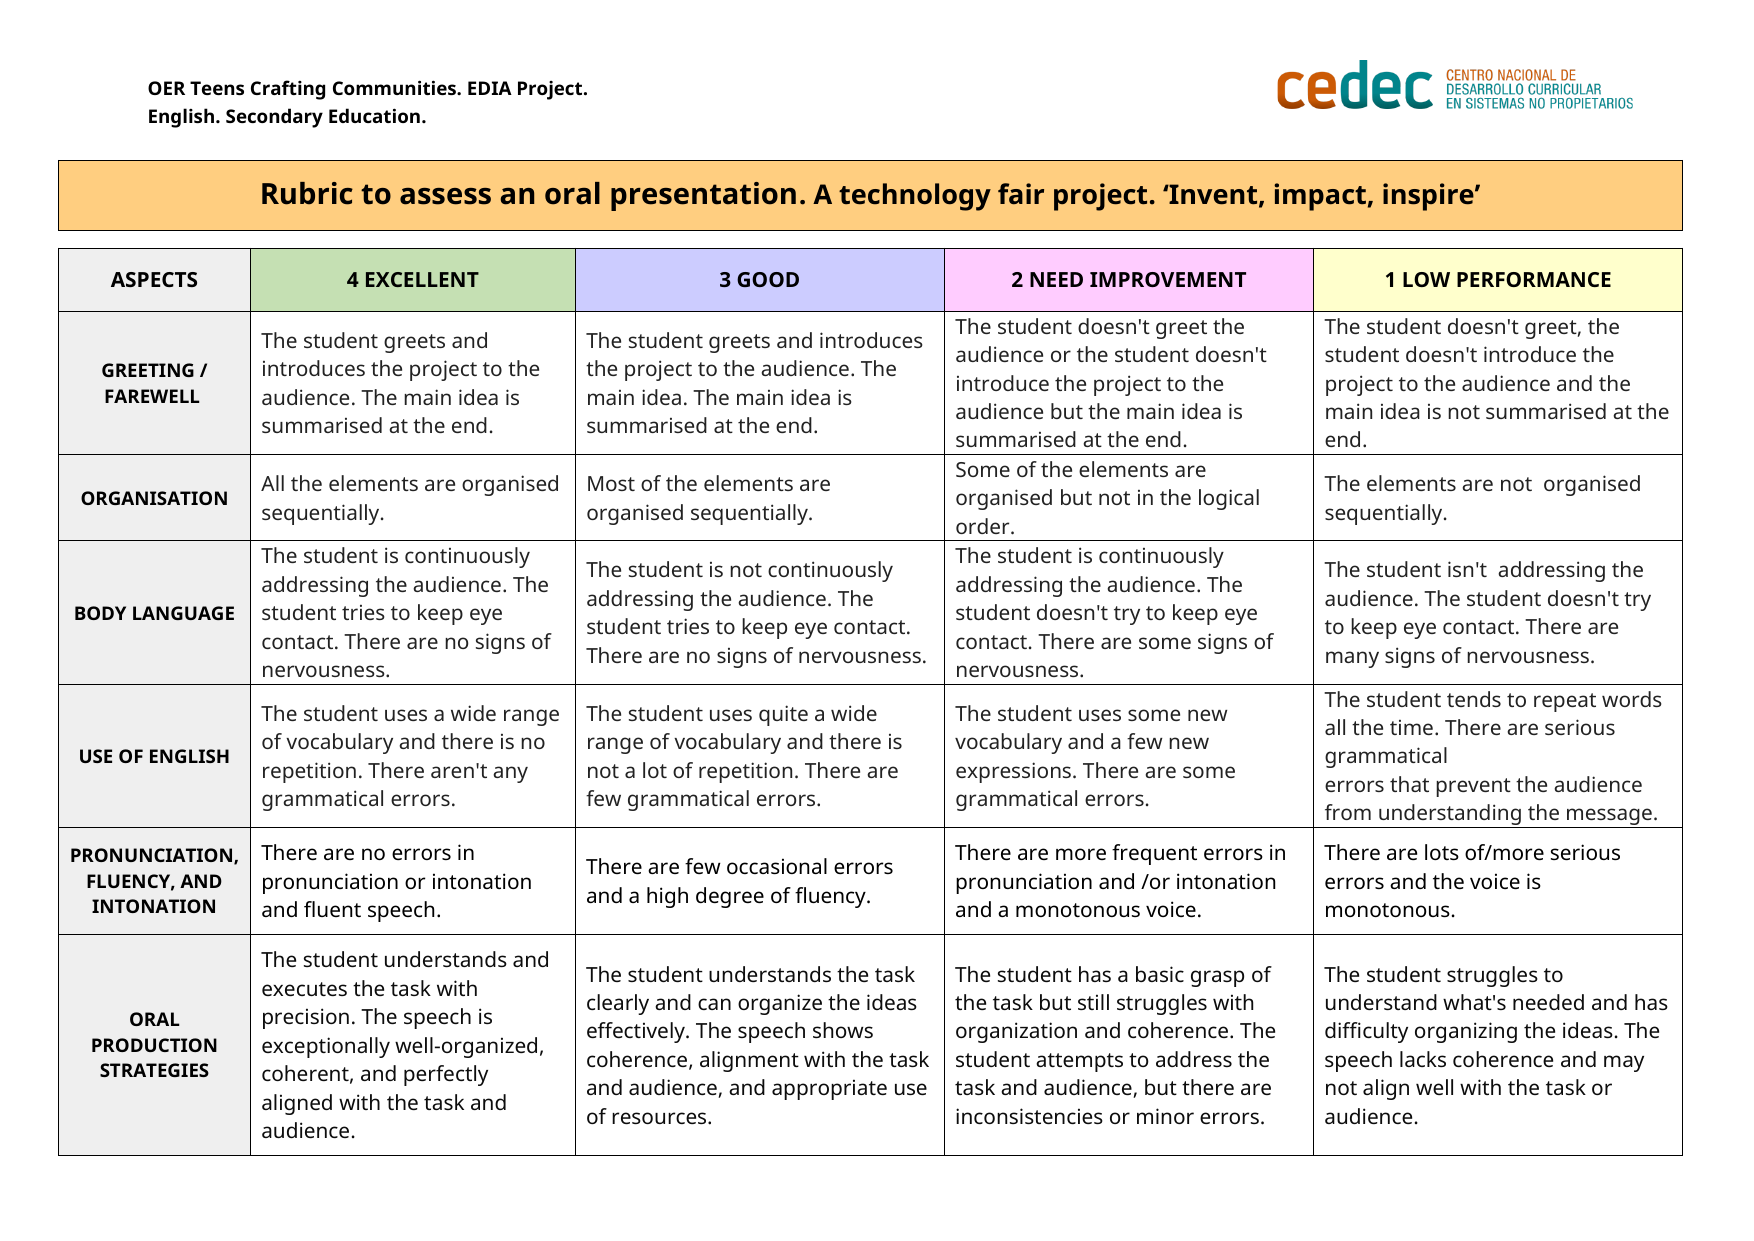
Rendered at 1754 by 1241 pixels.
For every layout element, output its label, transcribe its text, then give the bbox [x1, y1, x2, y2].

table_header Rubric to assess an oral presentation. A technology fair project. ‘Invent, impact, inspire’ [59, 161, 1682, 230]
table_cell PRONUNCIATION, FLUENCY, AND INTONATION [59, 828, 250, 934]
table_cell The student uses quite a wide range of vocabulary and there is not a lot of repetition. There are few grammatical errors. [576, 685, 944, 827]
table_header 3 GOOD [576, 249, 944, 311]
table_cell There are more frequent errors in pronunciation and /or intonation and a monotonous voice. [945, 828, 1313, 934]
table_cell The student tends to repeat words all the time. There are serious grammatical errors that prevent the audience from understanding the message. [1314, 685, 1682, 827]
table_cell The student is continuously addressing the audience. The student tries to keep eye contact. There are no signs of nervousness. [251, 541, 575, 684]
table_cell The student understands the task clearly and can organize the ideas effectively. The speech shows coherence, alignment with the task and audience, and appropriate use of resources. [576, 935, 944, 1155]
table_cell The student uses some new vocabulary and a few new expressions. There are some grammatical errors. [945, 685, 1313, 827]
table_cell The student has a basic grasp of the task but still struggles with organization and coherence. The student attempts to address the task and audience, but there are inconsistencies or minor errors. [945, 935, 1313, 1155]
table_cell The student is continuously addressing the audience. The student doesn't try to keep eye contact. There are some signs of nervousness. [945, 541, 1313, 684]
table_cell There are few occasional errors and a high degree of fluency. [576, 828, 944, 934]
table_cell There are lots of/more serious errors and the voice is monotonous. [1314, 828, 1682, 934]
table_cell The student doesn't greet the audience or the student doesn't introduce the project to the audience but the main idea is summarised at the end. [945, 312, 1313, 454]
picture [1277, 60, 1633, 109]
table_cell The student isn't addressing the audience. The student doesn't try to keep eye contact. There are many signs of nervousness. [1314, 541, 1682, 684]
table_cell The student is not continuously addressing the audience. The student tries to keep eye contact. There are no signs of nervousness. [576, 541, 944, 684]
table_cell BODY LANGUAGE [59, 541, 250, 684]
table_cell GREETING / FAREWELL [59, 312, 250, 454]
table_cell USE OF ENGLISH [59, 685, 250, 827]
table_cell The elements are not organised sequentially. [1314, 455, 1682, 540]
table_header ASPECTS [59, 249, 250, 311]
table_cell The student doesn't greet, the student doesn't introduce the project to the audience and the main idea is not summarised at the end. [1314, 312, 1682, 454]
table_cell There are no errors in pronunciation or intonation and fluent speech. [251, 828, 575, 934]
table_header 4 EXCELLENT [251, 249, 575, 311]
table_cell All the elements are organised sequentially. [251, 455, 575, 540]
table_cell Most of the elements are organised sequentially. [576, 455, 944, 540]
table_cell ORGANISATION [59, 455, 250, 540]
table_cell The student uses a wide range of vocabulary and there is no repetition. There aren't any grammatical errors. [251, 685, 575, 827]
table_cell The student greets and introduces the project to the audience. The main idea is summarised at the end. [251, 312, 575, 454]
table_cell ORAL PRODUCTION STRATEGIES [59, 935, 250, 1155]
table_cell The student struggles to understand what's needed and has difficulty organizing the ideas. The speech lacks coherence and may not align well with the task or audience. [1314, 935, 1682, 1155]
table_cell Some of the elements are organised but not in the logical order. [945, 455, 1313, 540]
table_cell The student understands and executes the task with precision. The speech is exceptionally well-organized, coherent, and perfectly aligned with the task and audience. [251, 935, 575, 1155]
table_header 2 NEED IMPROVEMENT [945, 249, 1313, 311]
table_cell The student greets and introduces the project to the audience. The main idea. The main idea is summarised at the end. [576, 312, 944, 454]
table_header 1 LOW PERFORMANCE [1314, 249, 1682, 311]
